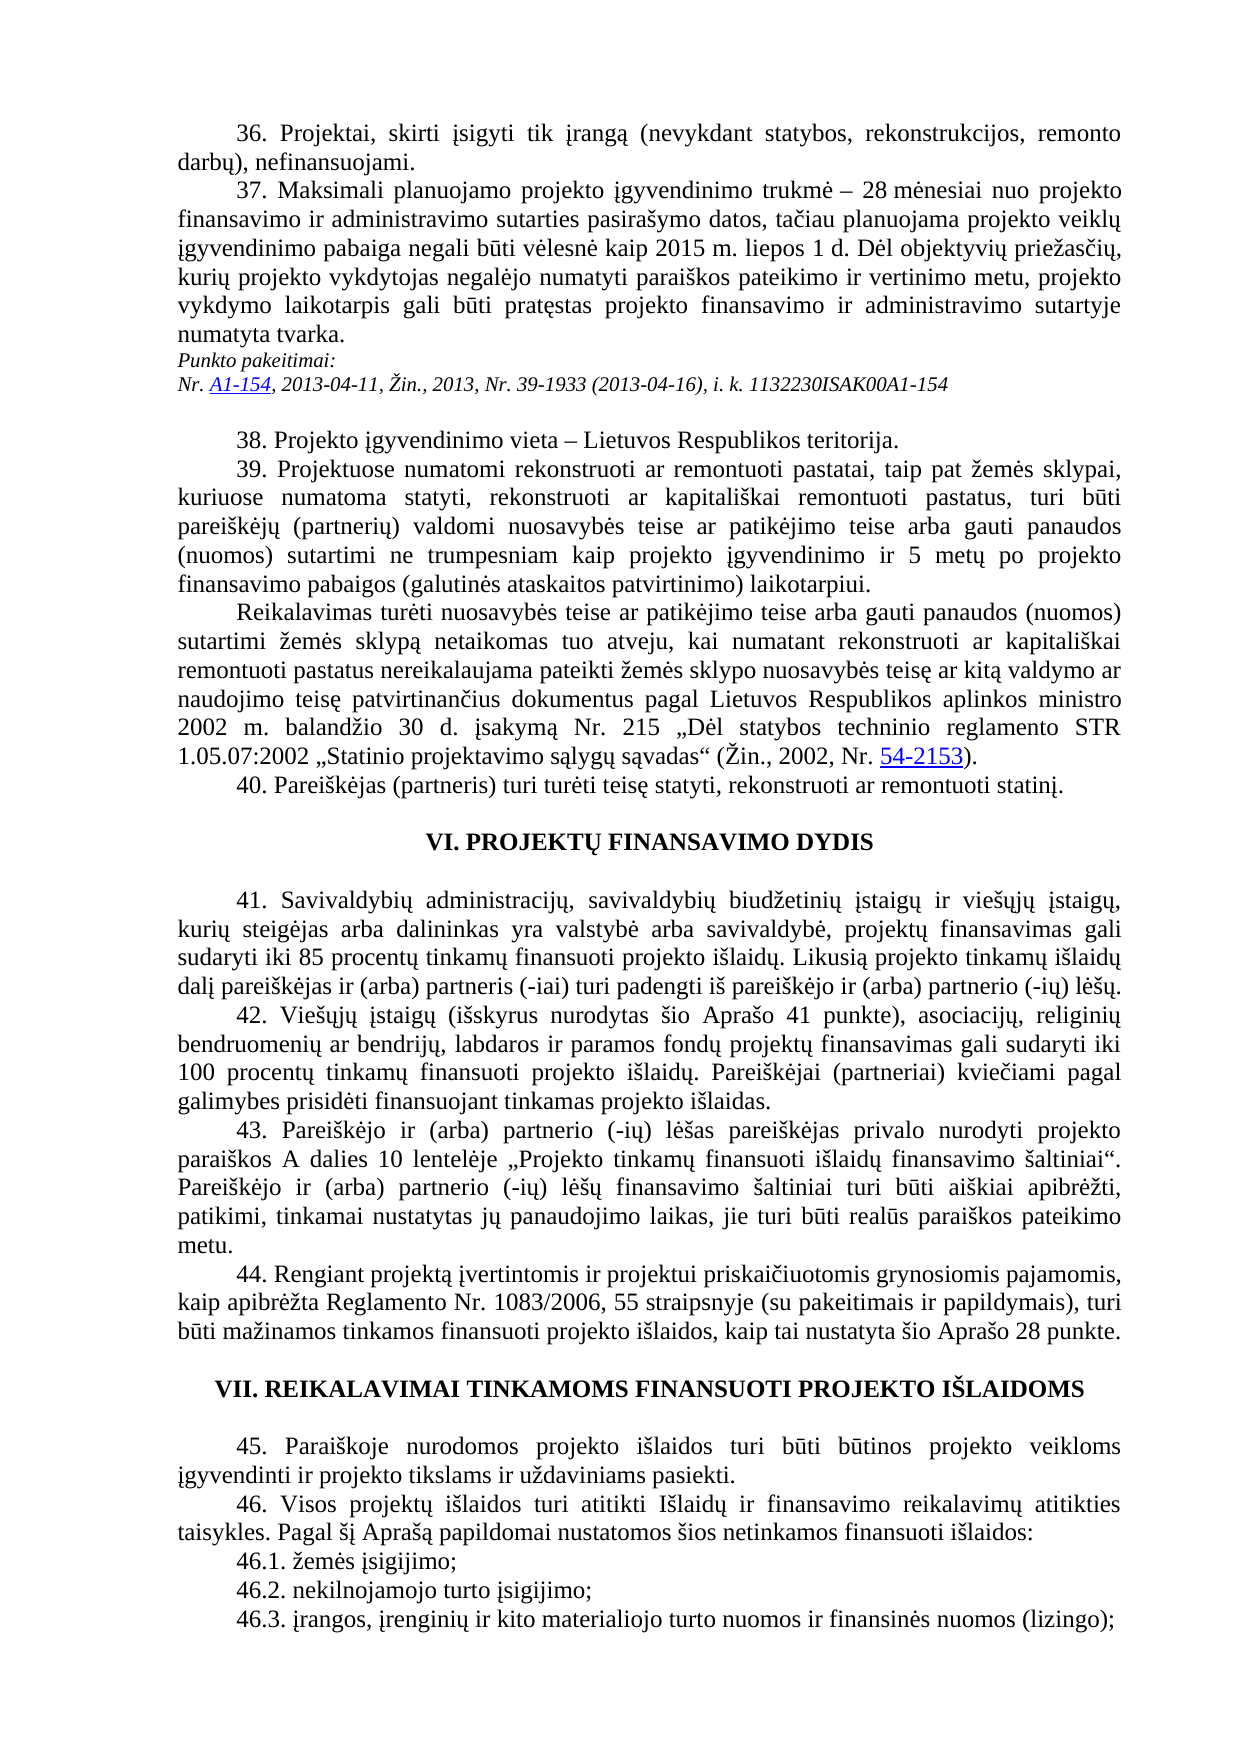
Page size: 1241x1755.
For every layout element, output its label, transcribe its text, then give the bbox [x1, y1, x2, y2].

text VII. REIKALAVIMAI TINKAMOMS FINANSUOTI PROJEKTO IŠLAIDOMS [177, 1374, 1122, 1402]
text 43. Pareiškėjo ir (arba) partnerio (-ių) lėšas pareiškėjas privalo nurodyti projekto paraiškos A dalies 10 lentelėje „Projekto tinkamų finansuoti išlaidų finansavimo šaltiniai“. Pareiškėjo ir (arba) partnerio (-ių) lėšų finansavimo šaltiniai turi būti aiškiai apibrėžti, patikimi, tinkamai nustatytas jų panaudojimo laikas, jie turi būti realūs paraiškos pateikimo metu. [177, 1115, 1122, 1259]
text Punkto pakeitimai: [177, 348, 1122, 372]
text 36. Projektai, skirti įsigyti tik įrangą (nevykdant statybos, rekonstrukcijos, remonto darbų), nefinansuojami. [177, 118, 1122, 176]
text 42. Viešųjų įstaigų (išskyrus nurodytas šio Aprašo 41 punkte), asociacijų, religinių bendruomenių ar bendrijų, labdaros ir paramos fondų projektų finansavimas gali sudaryti iki 100 procentų tinkamų finansuoti projekto išlaidų. Pareiškėjai (partneriai) kviečiami pagal galimybes prisidėti finansuojant tinkamas projekto išlaidas. [177, 1000, 1122, 1115]
text 37. Maksimali planuojamo projekto įgyvendinimo trukmė – 28 mėnesiai nuo projekto finansavimo ir administravimo sutarties pasirašymo datos, tačiau planuojama projekto veiklų įgyvendinimo pabaiga negali būti vėlesnė kaip 2015 m. liepos 1 d. Dėl objektyvių priežasčių, kurių projekto vykdytojas negalėjo numatyti paraiškos pateikimo ir vertinimo metu, projekto vykdymo laikotarpis gali būti pratęstas projekto finansavimo ir administravimo sutartyje numatyta tvarka. [177, 176, 1122, 348]
text 39. Projektuose numatomi rekonstruoti ar remontuoti pastatai, taip pat žemės sklypai, kuriuose numatoma statyti, rekonstruoti ar kapitališkai remontuoti pastatus, turi būti pareiškėjų (partnerių) valdomi nuosavybės teise ar patikėjimo teise arba gauti panaudos (nuomos) sutartimi ne trumpesniam kaip projekto įgyvendinimo ir 5 metų po projekto finansavimo pabaigos (galutinės ataskaitos patvirtinimo) laikotarpiui. [177, 454, 1122, 597]
text 46.3. įrangos, įrenginių ir kito materialiojo turto nuomos ir finansinės nuomos (lizingo); [177, 1604, 1122, 1632]
text 41. Savivaldybių administracijų, savivaldybių biudžetinių įstaigų ir viešųjų įstaigų, kurių steigėjas arba dalininkas yra valstybė arba savivaldybė, projektų finansavimas gali sudaryti iki 85 procentų tinkamų finansuoti projekto išlaidų. Likusią projekto tinkamų išlaidų dalį pareiškėjas ir (arba) partneris (-iai) turi padengti iš pareiškėjo ir (arba) partnerio (-ių) lėšų. [177, 885, 1122, 1000]
text 44. Rengiant projektą įvertintomis ir projektui priskaičiuotomis grynosiomis pajamomis, kaip apibrėžta Reglamento Nr. 1083/2006, 55 straipsnyje (su pakeitimais ir papildymais), turi būti mažinamos tinkamos finansuoti projekto išlaidos, kaip tai nustatyta šio Aprašo 28 punkte. [177, 1259, 1122, 1345]
text 46. Visos projektų išlaidos turi atitikti Išlaidų ir finansavimo reikalavimų atitikties taisykles. Pagal šį Aprašą papildomai nustatomos šios netinkamos finansuoti išlaidos: [177, 1489, 1122, 1546]
text 40. Pareiškėjas (partneris) turi turėti teisę statyti, rekonstruoti ar remontuoti statinį. [177, 770, 1122, 799]
text 45. Paraiškoje nurodomos projekto išlaidos turi būti būtinos projekto veikloms įgyvendinti ir projekto tikslams ir uždaviniams pasiekti. [177, 1431, 1122, 1489]
text VI. PROJEKTŲ FINANSAVIMO DYDIS [177, 827, 1122, 856]
text Nr. A1-154, 2013-04-11, Žin., 2013, Nr. 39-1933 (2013-04-16), i. k. 1132230ISAK00A1-154 [177, 372, 1122, 396]
text 46.1. žemės įsigijimo; [177, 1546, 1122, 1575]
text Reikalavimas turėti nuosavybės teise ar patikėjimo teise arba gauti panaudos (nuomos) sutartimi žemės sklypą netaikomas tuo atveju, kai numatant rekonstruoti ar kapitališkai remontuoti pastatus nereikalaujama pateikti žemės sklypo nuosavybės teisę ar kitą valdymo ar naudojimo teisę patvirtinančius dokumentus pagal Lietuvos Respublikos aplinkos ministro 2002 m. balandžio 30 d. įsakymą Nr. 215 „Dėl statybos techninio reglamento STR 1.05.07:2002 „Statinio projektavimo sąlygų sąvadas“ (Žin., 2002, Nr. 54-2153). [177, 597, 1122, 770]
text 46.2. nekilnojamojo turto įsigijimo; [177, 1575, 1122, 1604]
text 38. Projekto įgyvendinimo vieta – Lietuvos Respublikos teritorija. [177, 425, 1122, 454]
